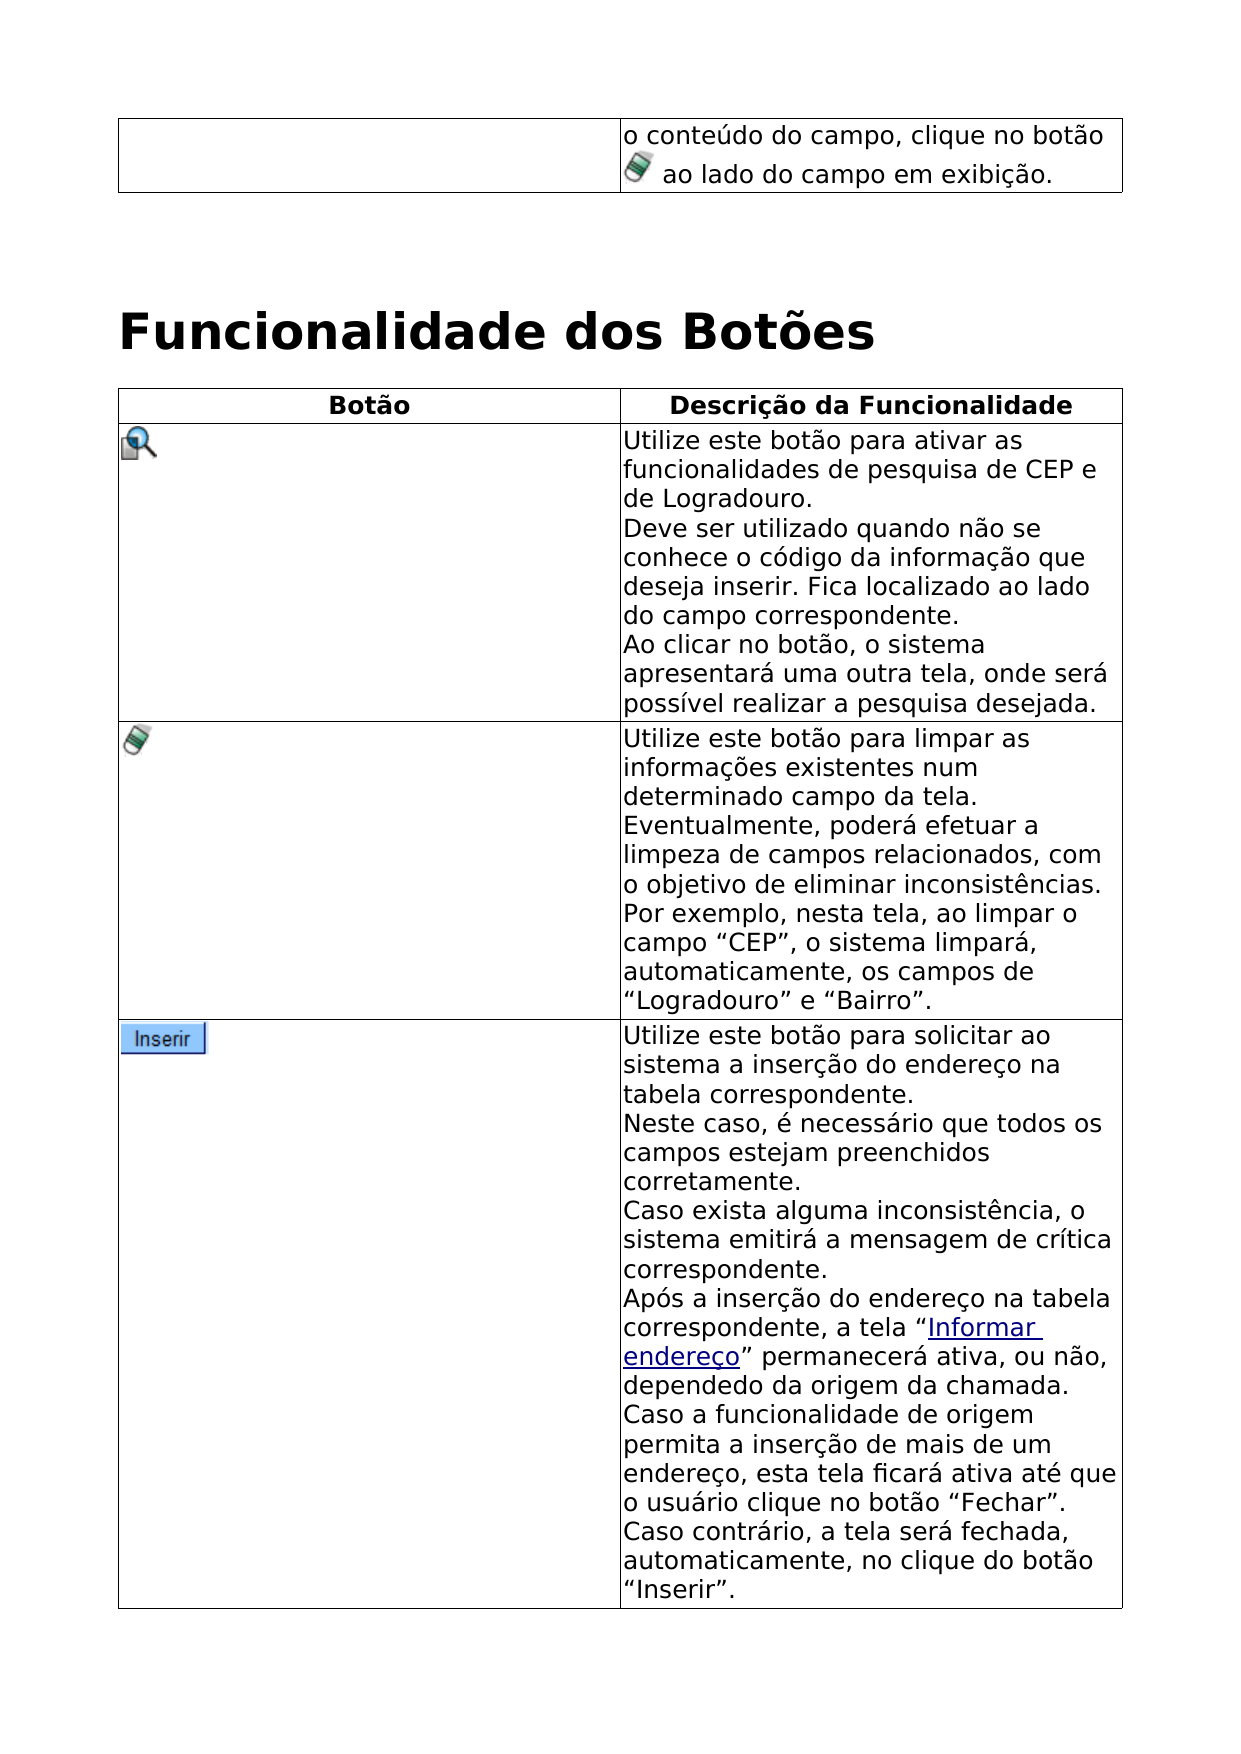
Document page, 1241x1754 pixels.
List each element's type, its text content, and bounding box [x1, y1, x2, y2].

picture [622, 150, 655, 184]
table_cell [119, 424, 620, 721]
table_cell Utilize este botão para ativar as funcionalidades de pesquisa de CEP e de Logradouro. Deve ser utilizado quando não se conhece o código da informação que deseja inserir. Fica localizado ao lado do campo correspondente. Ao clicar no botão, o sistema apresentará uma outra tela, onde será possível realizar a pesquisa desejada. [621, 424, 1122, 721]
table_cell Utilize este botão para limpar as informações existentes num determinado campo da tela. Eventualmente, poderá efetuar a limpeza de campos relacionados, com o objetivo de eliminar inconsistências. Por exemplo, nesta tela, ao limpar o campo “CEP”, o sistema limpará, automaticamente, os campos de “Logradouro” e “Bairro”. [621, 722, 1122, 1018]
table_header Descrição da Funcionalidade [621, 389, 1122, 423]
table_cell Utilize este botão para solicitar ao sistema a inserção do endereço na tabela correspondente. Neste caso, é necessário que todos os campos estejam preenchidos corretamente. Caso exista alguma inconsistência, o sistema emitirá a mensagem de crítica correspondente. Após a inserção do endereço na tabela correspondente, a tela “Informar endereço” permanecerá ativa, ou não, dependedo da origem da chamada. Caso a funcionalidade de origem permita a inserção de mais de um endereço, esta tela ficará ativa até que o usuário clique no botão “Fechar”. Caso contrário, a tela será fechada, automaticamente, no clique do botão “Inserir”. [621, 1020, 1122, 1608]
table_cell [119, 722, 620, 1018]
picture [121, 426, 157, 460]
table_cell [119, 1020, 620, 1608]
table_cell [119, 119, 620, 192]
subtitle Funcionalidade dos Botões [118, 303, 1122, 361]
table_header Botão [119, 389, 620, 423]
picture [121, 1021, 209, 1056]
table_cell o conteúdo do campo, clique no botão ao lado do campo em exibição. [621, 119, 1122, 192]
picture [121, 723, 153, 757]
